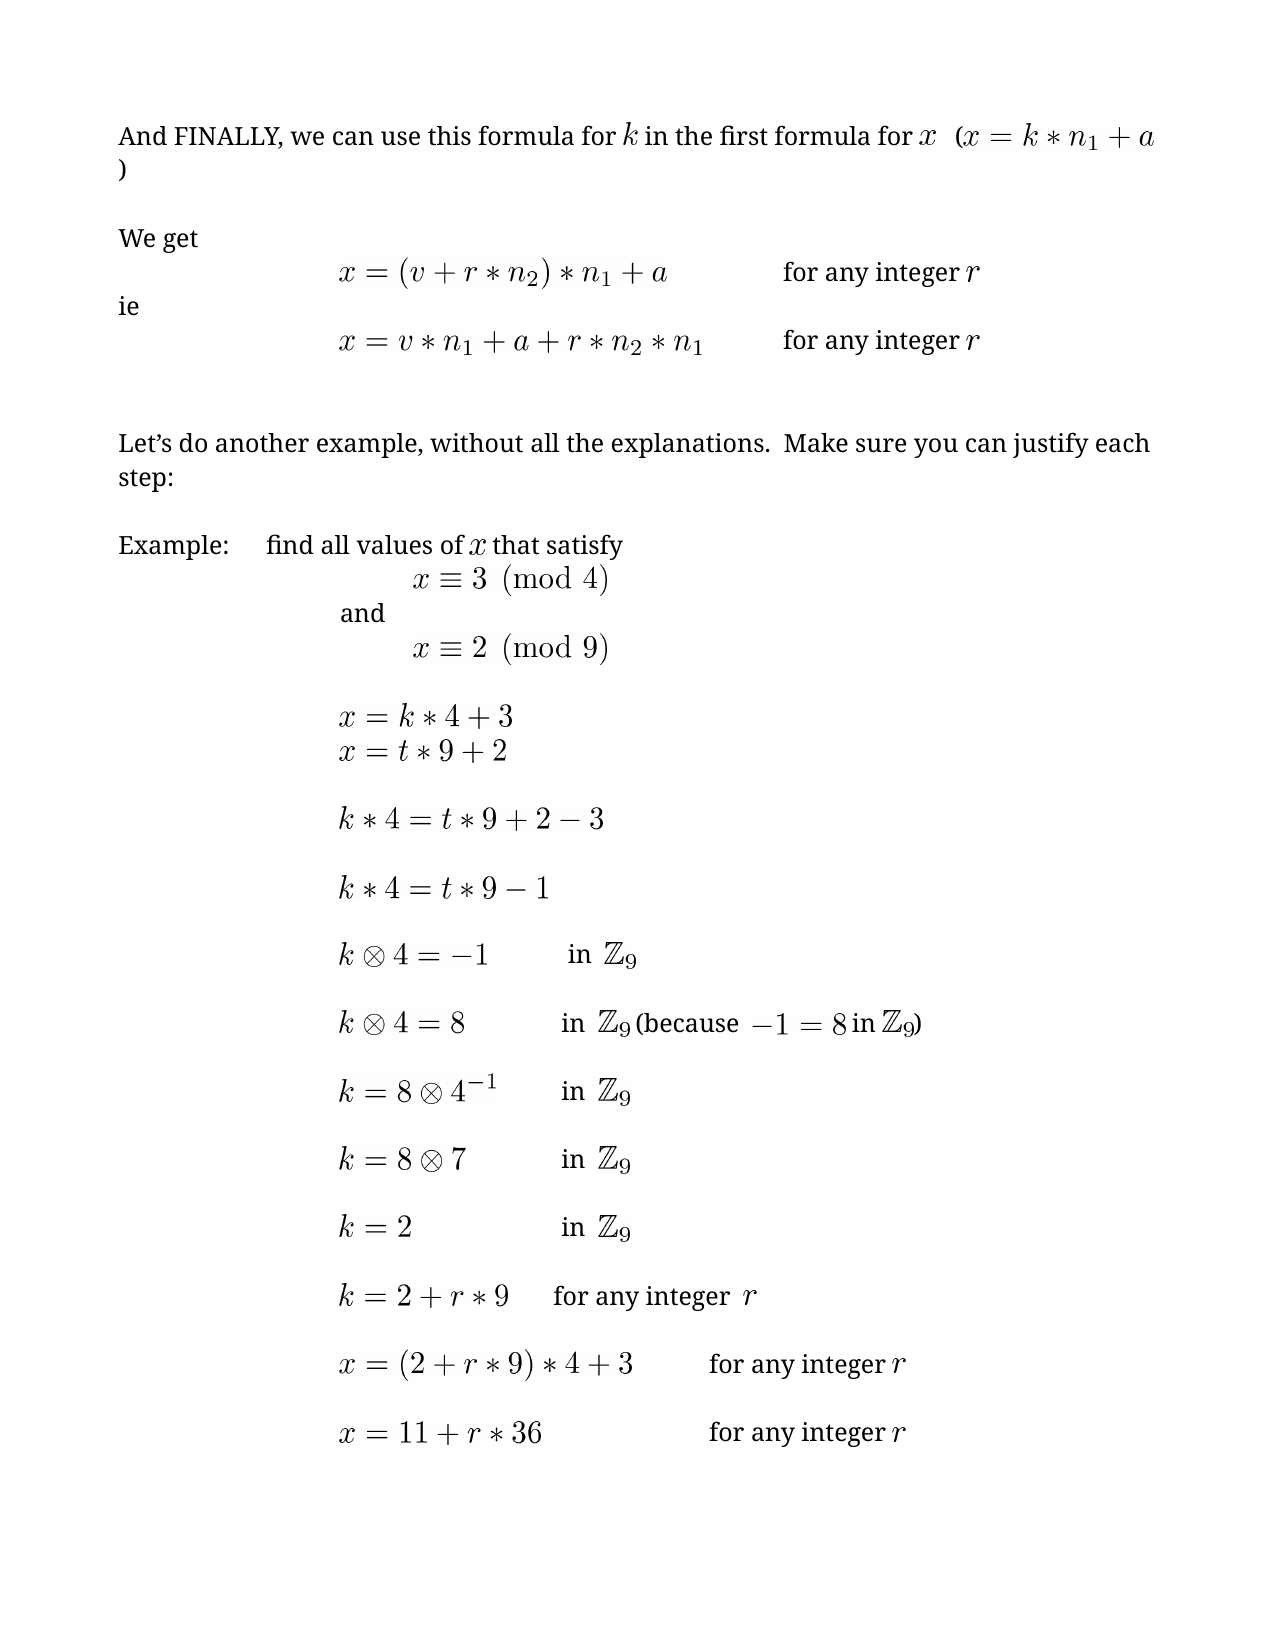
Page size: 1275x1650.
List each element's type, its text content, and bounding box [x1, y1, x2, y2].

picture [339, 1349, 632, 1381]
picture [598, 1010, 630, 1037]
picture [339, 331, 702, 355]
text for any integer [118, 323, 1157, 357]
picture [966, 335, 980, 350]
text And FINALLY, we can use this formula for in the first formula for () [118, 118, 1157, 186]
picture [339, 875, 548, 899]
text in [118, 1142, 1157, 1176]
text for any integer [118, 1415, 1157, 1449]
picture [339, 942, 487, 967]
text for any integer [118, 254, 1157, 289]
picture [339, 1421, 541, 1445]
picture [339, 806, 603, 831]
picture [598, 1078, 630, 1106]
picture [598, 1146, 630, 1174]
picture [339, 739, 506, 763]
picture [919, 130, 936, 145]
text Let’s do another example, without all the explanations. Make sure you can justify each step: [118, 425, 1157, 493]
picture [339, 1283, 508, 1308]
text We get [118, 220, 1157, 254]
picture [963, 123, 1154, 150]
picture [892, 1427, 906, 1442]
text Example: find all values of that satisfy [118, 527, 1157, 561]
text for any integer [118, 1346, 1157, 1381]
text ie [118, 289, 1157, 323]
text in [118, 1210, 1157, 1244]
picture [966, 266, 980, 282]
picture [469, 539, 486, 555]
text for any integer [118, 1278, 1157, 1312]
text in [118, 1073, 1157, 1108]
text in (because in ) [118, 1005, 1157, 1039]
picture [413, 633, 607, 665]
picture [743, 1290, 757, 1305]
picture [339, 1010, 464, 1035]
text and [118, 596, 1157, 630]
text in [118, 937, 1157, 971]
picture [339, 257, 667, 289]
picture [882, 1010, 914, 1037]
picture [598, 1215, 630, 1242]
picture [339, 1214, 411, 1237]
picture [339, 1073, 496, 1104]
picture [339, 703, 512, 729]
picture [413, 564, 607, 596]
picture [752, 1013, 846, 1035]
picture [892, 1358, 906, 1373]
picture [339, 1146, 466, 1172]
picture [604, 942, 636, 969]
picture [623, 122, 638, 145]
